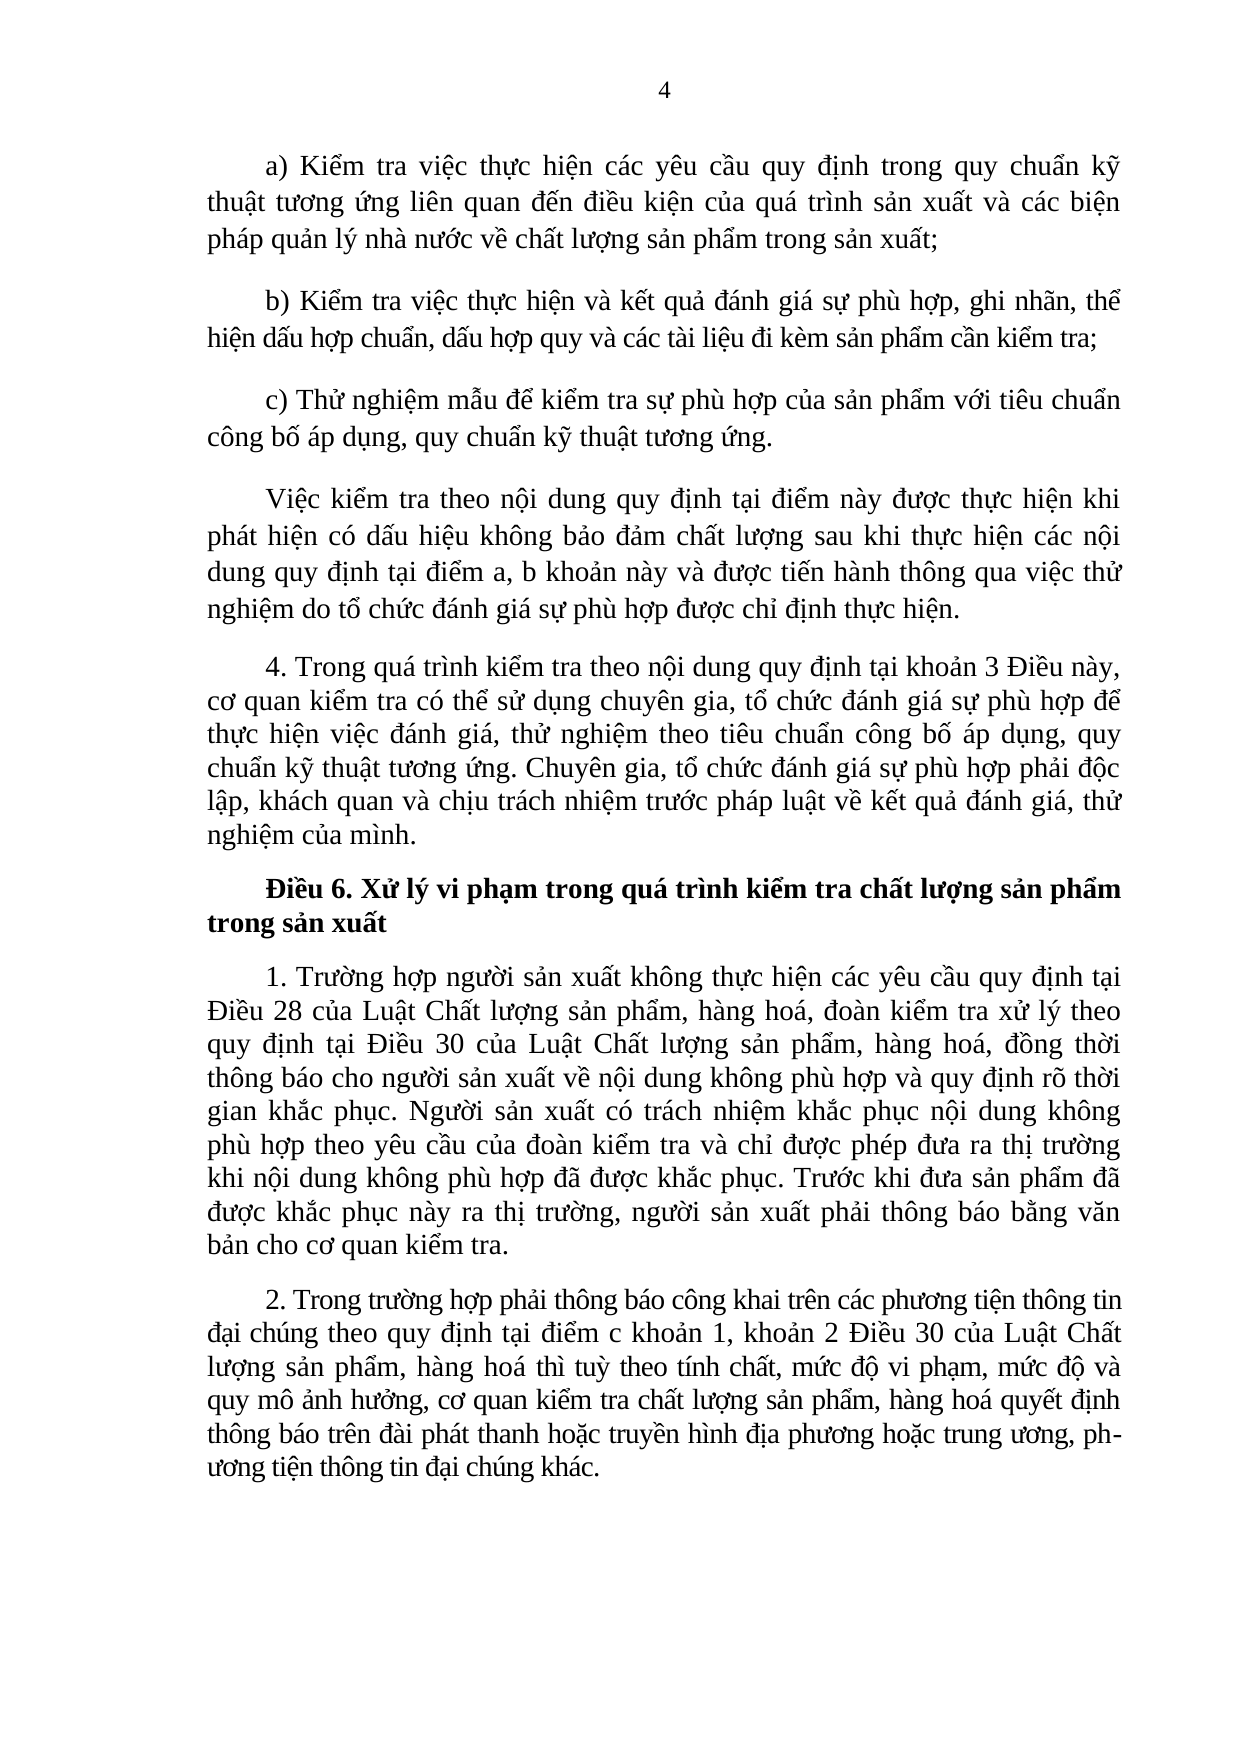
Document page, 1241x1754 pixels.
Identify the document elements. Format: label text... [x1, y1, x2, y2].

text b) Kiểm tra việc thực hiện và kết quả đánh giá sự phù hợp, ghi nhãn, thể hiện dấu hợp chuẩn, dấu hợp quy và các tài liệu đi kèm sản phẩm cần kiểm tra; [207, 283, 1122, 354]
text Việc kiểm tra theo nội dung quy định tại điểm này được thực hiện khi phát hiện có dấu hiệu không bảo đảm chất lượng sau khi thực hiện các nội dung quy định tại điểm a, b khoản này và được tiến hành thông qua việc thử nghiệm do tổ chức đánh giá sự phù hợp được chỉ định thực hiện. [207, 481, 1122, 625]
text 1. Trường hợp người sản xuất không thực hiện các yêu cầu quy định tại Điều 28 của Luật Chất lượng sản phẩm, hàng hoá, đoàn kiểm tra xử lý theo quy định tại Điều 30 của Luật Chất lượng sản phẩm, hàng hoá, đồng thời thông báo cho người sản xuất về nội dung không phù hợp và quy định rõ thời gian khắc phục. Người sản xuất có trách nhiệm khắc phục nội dung không phù hợp theo yêu cầu của đoàn kiểm tra và chỉ được phép đưa ra thị trường khi nội dung không phù hợp đã được khắc phục. Trước khi đưa sản phẩm đã được khắc phục này ra thị trường, người sản xuất phải thông báo bằng văn bản cho cơ quan kiểm tra. [207, 959, 1122, 1261]
text c) Thử nghiệm mẫu để kiểm tra sự phù hợp của sản phẩm với tiêu chuẩn công bố áp dụng, quy chuẩn kỹ thuật tương ứng. [207, 382, 1122, 452]
text a) Kiểm tra việc thực hiện các yêu cầu quy định trong quy chuẩn kỹ thuật tương ứng liên quan đến điều kiện của quá trình sản xuất và các biện pháp quản lý nhà nước về chất lượng sản phẩm trong sản xuất; [207, 148, 1122, 255]
text Điều 6. Xử lý vi phạm trong quá trình kiểm tra chất lượng sản phẩm trong sản xuất [207, 871, 1122, 938]
text 4. Trong quá trình kiểm tra theo nội dung quy định tại khoản 3 Điều này, cơ quan kiểm tra có thể sử dụng chuyên gia, tổ chức đánh giá sự phù hợp để thực hiện việc đánh giá, thử nghiệm theo tiêu chuẩn công bố áp dụng, quy chuẩn kỹ thuật tương ứng. Chuyên gia, tổ chức đánh giá sự phù hợp phải độc lập, khách quan và chịu trách nhiệm trước pháp luật về kết quả đánh giá, thử nghiệm của mình. [207, 649, 1122, 850]
text 2. Trong trường hợp phải thông báo công khai trên các phương tiện thông tin đại chúng theo quy định tại điểm c khoản 1, khoản 2 Điều 30 của Luật Chất lượng sản phẩm, hàng hoá thì tuỳ theo tính chất, mức độ vi phạm, mức độ và quy mô ảnh hưởng, cơ quan kiểm tra chất lượng sản phẩm, hàng hoá quyết định thông báo trên đài phát thanh hoặc truyền hình địa phương hoặc trung ương, ph­ương tiện thông tin đại chúng khác. [207, 1282, 1122, 1483]
